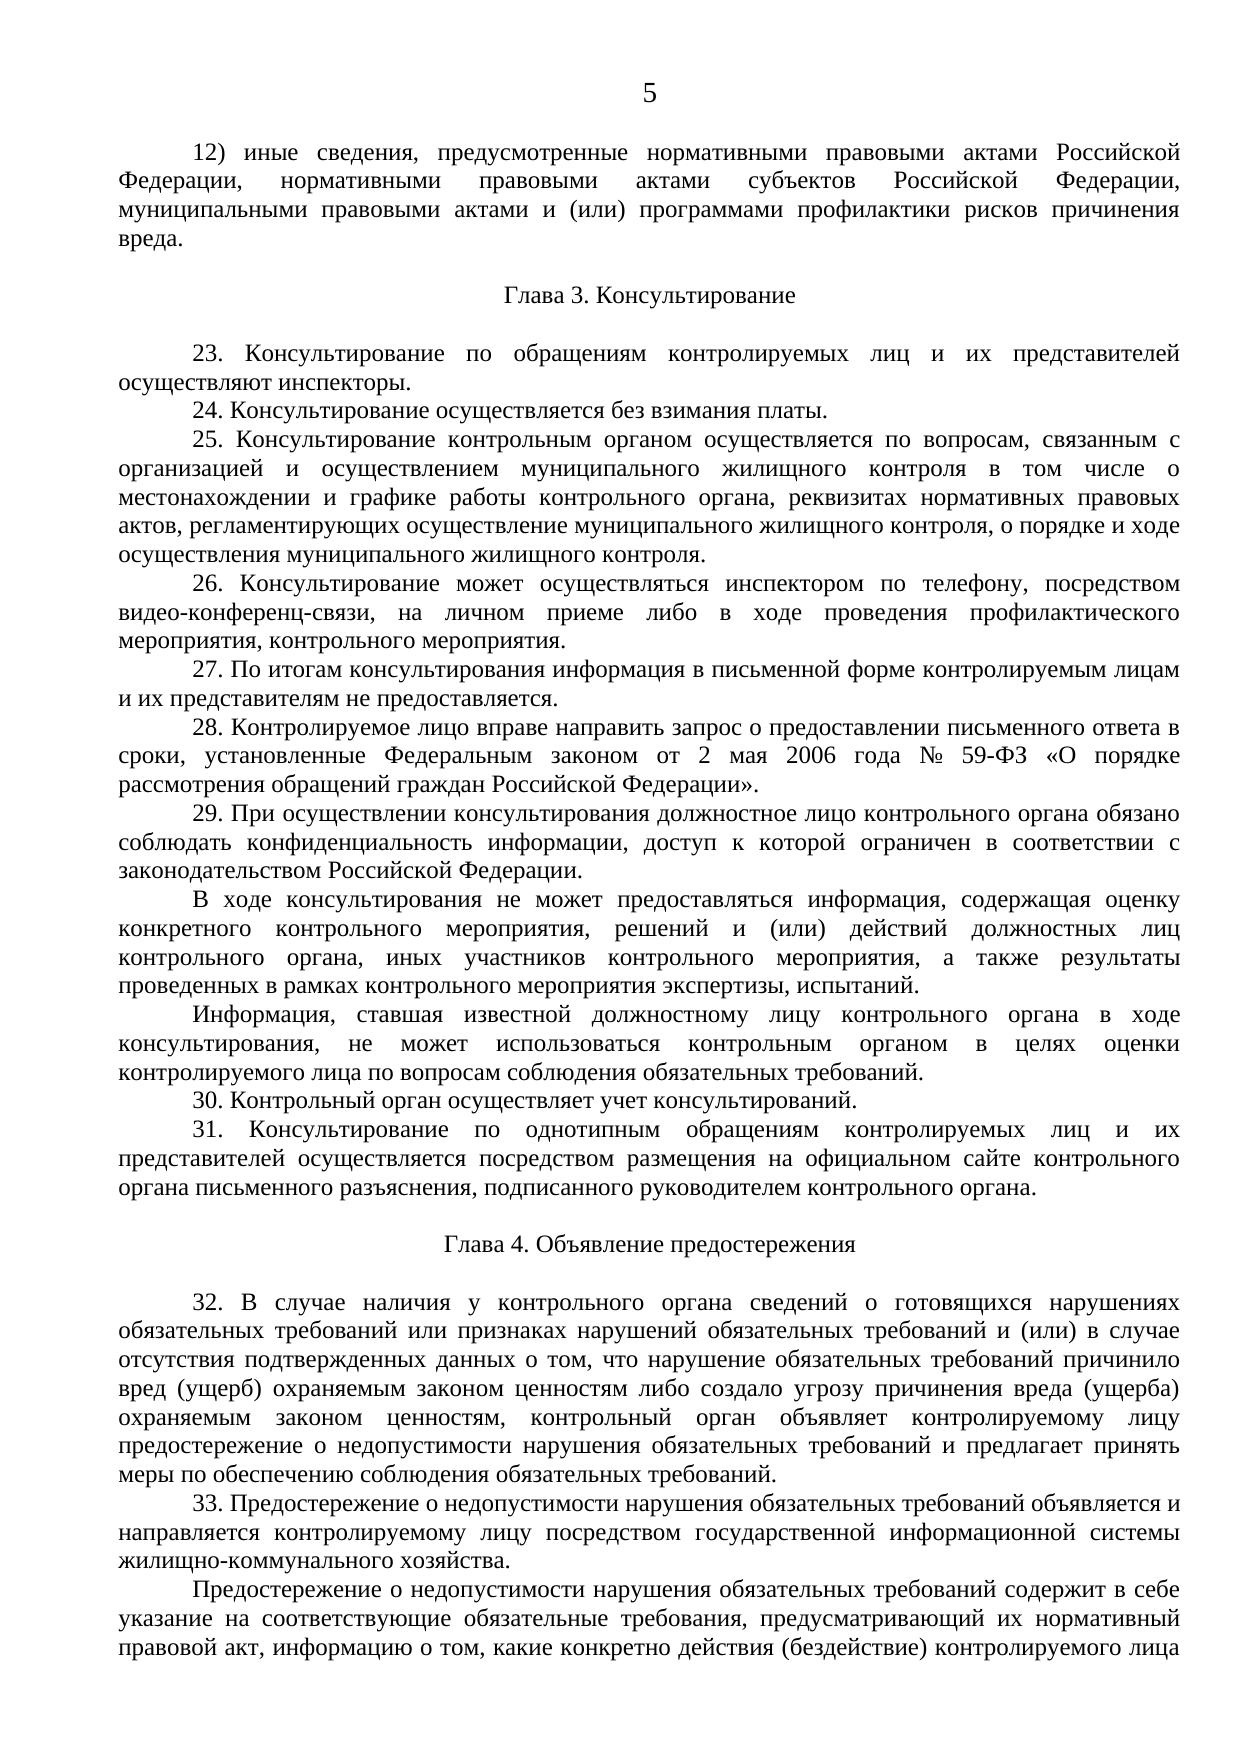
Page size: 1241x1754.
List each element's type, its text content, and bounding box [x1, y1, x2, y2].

text 26. Консультирование может осуществляться инспектором по телефону, посредством видео-конференц-связи, на личном приеме либо в ходе проведения профилактического мероприятия, контрольного мероприятия. [118, 568, 1181, 654]
text Предостережение о недопустимости нарушения обязательных требований содержит в себе указание на соответствующие обязательные требования, предусматривающий их нормативный правовой акт, информацию о том, какие конкретно действия (бездействие) контролируемого лица [118, 1574, 1181, 1660]
text Глава 3. Консультирование [118, 280, 1181, 309]
text В ходе консультирования не может предоставляться информация, содержащая оценку конкретного контрольного мероприятия, решений и (или) действий должностных лиц контрольного органа, иных участников контрольного мероприятия, а также результаты проведенных в рамках контрольного мероприятия экспертизы, испытаний. [118, 884, 1181, 999]
text 12) иные сведения, предусмотренные нормативными правовыми актами Российской Федерации, нормативными правовыми актами субъектов Российской Федерации, муниципальными правовыми актами и (или) программами профилактики рисков причинения вреда. [118, 137, 1181, 252]
text 23. Консультирование по обращениям контролируемых лиц и их представителей осуществляют инспекторы. [118, 338, 1181, 395]
text Информация, ставшая известной должностному лицу контрольного органа в ходе консультирования, не может использоваться контрольным органом в целях оценки контролируемого лица по вопросам соблюдения обязательных требований. [118, 999, 1181, 1085]
text 24. Консультирование осуществляется без взимания платы. [118, 395, 1181, 424]
text 32. В случае наличия у контрольного органа сведений о готовящихся нарушениях обязательных требований или признаках нарушений обязательных требований и (или) в случае отсутствия подтвержденных данных о том, что нарушение обязательных требований причинило вред (ущерб) охраняемым законом ценностям либо создало угрозу причинения вреда (ущерба) охраняемым законом ценностям, контрольный орган объявляет контролируемому лицу предостережение о недопустимости нарушения обязательных требований и предлагает принять меры по обеспечению соблюдения обязательных требований. [118, 1287, 1181, 1488]
text 29. При осуществлении консультирования должностное лицо контрольного органа обязано соблюдать конфиденциальность информации, доступ к которой ограничен в соответствии с законодательством Российской Федерации. [118, 798, 1181, 884]
text 28. Контролируемое лицо вправе направить запрос о предоставлении письменного ответа в сроки, установленные Федеральным законом от 2 мая 2006 года № 59-ФЗ «О порядке рассмотрения обращений граждан Российской Федерации». [118, 712, 1181, 798]
text Глава 4. Объявление предостережения [118, 1229, 1181, 1258]
text 25. Консультирование контрольным органом осуществляется по вопросам, связанным с организацией и осуществлением муниципального жилищного контроля в том числе о местонахождении и графике работы контрольного органа, реквизитах нормативных правовых актов, регламентирующих осуществление муниципального жилищного контроля, о порядке и ходе осуществления муниципального жилищного контроля. [118, 424, 1181, 568]
text 30. Контрольный орган осуществляет учет консультирований. [118, 1085, 1181, 1114]
text 31. Консультирование по однотипным обращениям контролируемых лиц и их представителей осуществляется посредством размещения на официальном сайте контрольного органа письменного разъяснения, подписанного руководителем контрольного органа. [118, 1114, 1181, 1200]
text 27. По итогам консультирования информация в письменной форме контролируемым лицам и их представителям не предоставляется. [118, 654, 1181, 712]
text 33. Предостережение о недопустимости нарушения обязательных требований объявляется и направляется контролируемому лицу посредством государственной информационной системы жилищно-коммунального хозяйства. [118, 1488, 1181, 1574]
